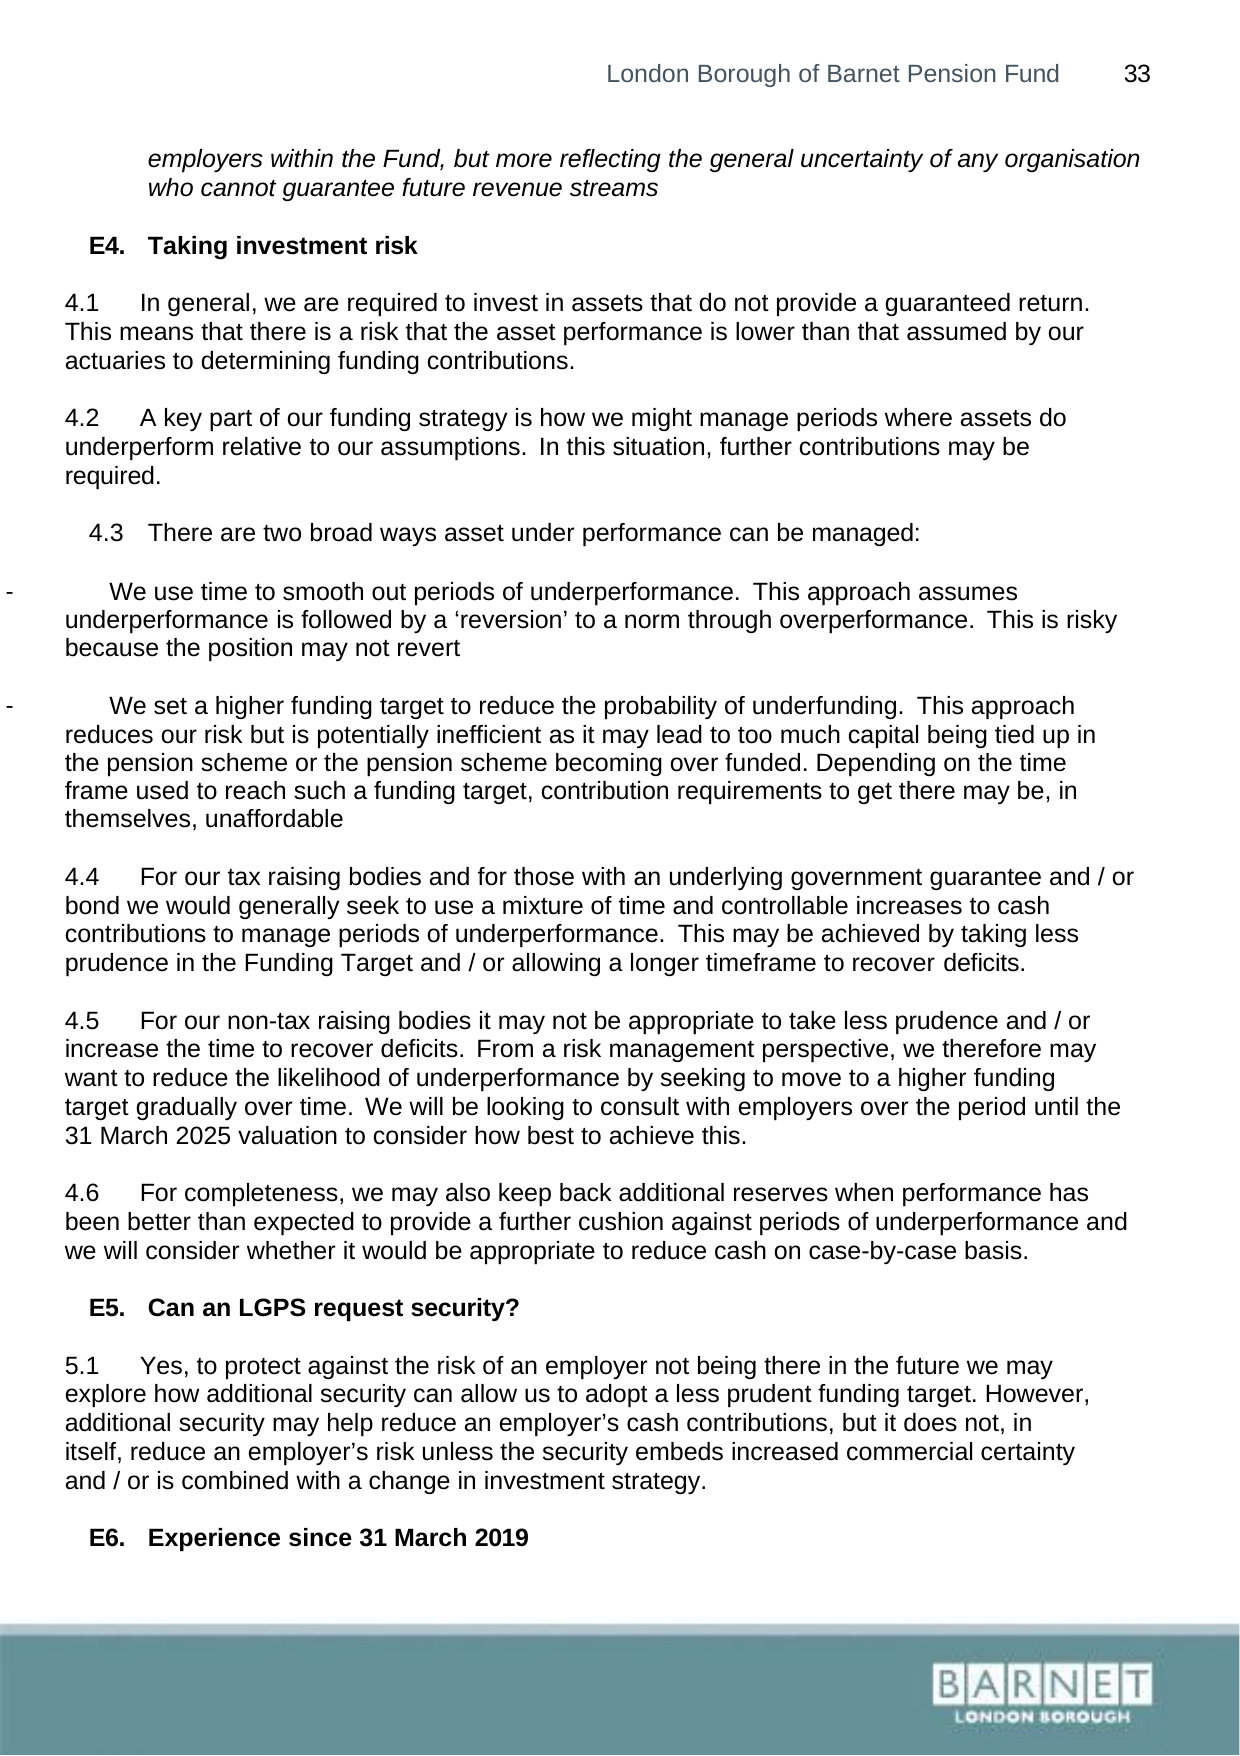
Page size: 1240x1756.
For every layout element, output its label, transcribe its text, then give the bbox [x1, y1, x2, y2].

list A key part of our funding strategy is how we might manage periods where assets do underperform relative to our assumptions. In this situation, further contributions may be required. [64, 403, 1116, 489]
list For completeness, we may also keep back additional reserves when performance has been better than expected to provide a further cushion against periods of underperformance and we will consider whether it would be appropriate to reduce cash on case-by-case basis. [64, 1178, 1145, 1264]
list In general, we are required to invest in assets that do not provide a guaranteed return. This means that there is a risk that the asset performance is lower than that assumed by our actuaries to determining funding contributions. [64, 288, 1124, 374]
list For our tax raising bodies and for those with an underlying government guarantee and / or bond we would generally seek to use a mixture of time and controllable increases to cash contributions to manage periods of underperformance. This may be achieved by taking less prudence in the Funding Target and / or allowing a longer timeframe to recover deficits. [64, 862, 1142, 977]
list There are two broad ways asset under performance can be managed: [89, 518, 1175, 547]
list We set a higher funding target to reduce the probability of underfunding. This approach reduces our risk but is potentially inefficient as it may lead to too much capital being tied up in the pension scheme or the pension scheme becoming over funded. Depending on the time frame used to reach such a funding target, contribution requirements to get there may be, in themselves, unaffordable [6, 690, 1114, 833]
list For our non-tax raising bodies it may not be appropriate to take less prudence and / or increase the time to recover deficits. From a risk management perspective, we therefore may want to reduce the likelihood of underperformance by seeking to move to a higher funding target gradually over time. We will be looking to consult with employers over the period until the 31 March 2025 valuation to consider how best to achieve this. [64, 1006, 1128, 1149]
subtitle E6. Experience since 31 March 2019 [89, 1523, 1175, 1552]
subtitle E4. Taking investment risk [89, 231, 1175, 259]
list Yes, to protect against the risk of an employer not being there in the future we may explore how additional security can allow us to adopt a less prudent funding target. However, additional security may help reduce an employer’s cash contributions, but it does not, in itself, reduce an employer’s risk unless the security embeds increased commercial certainty and / or is combined with a change in investment strategy. [64, 1351, 1092, 1494]
subtitle E5. Can an LGPS request security? [89, 1293, 1175, 1322]
text employers within the Fund, but more reflecting the general uncertainty of any organisation who cannot guarantee future revenue streams [148, 144, 1151, 202]
list We use time to smooth out periods of underperformance. This approach assumes underperformance is followed by a ‘reversion’ to a norm through overperformance. This is risky because the position may not revert [6, 576, 1145, 662]
